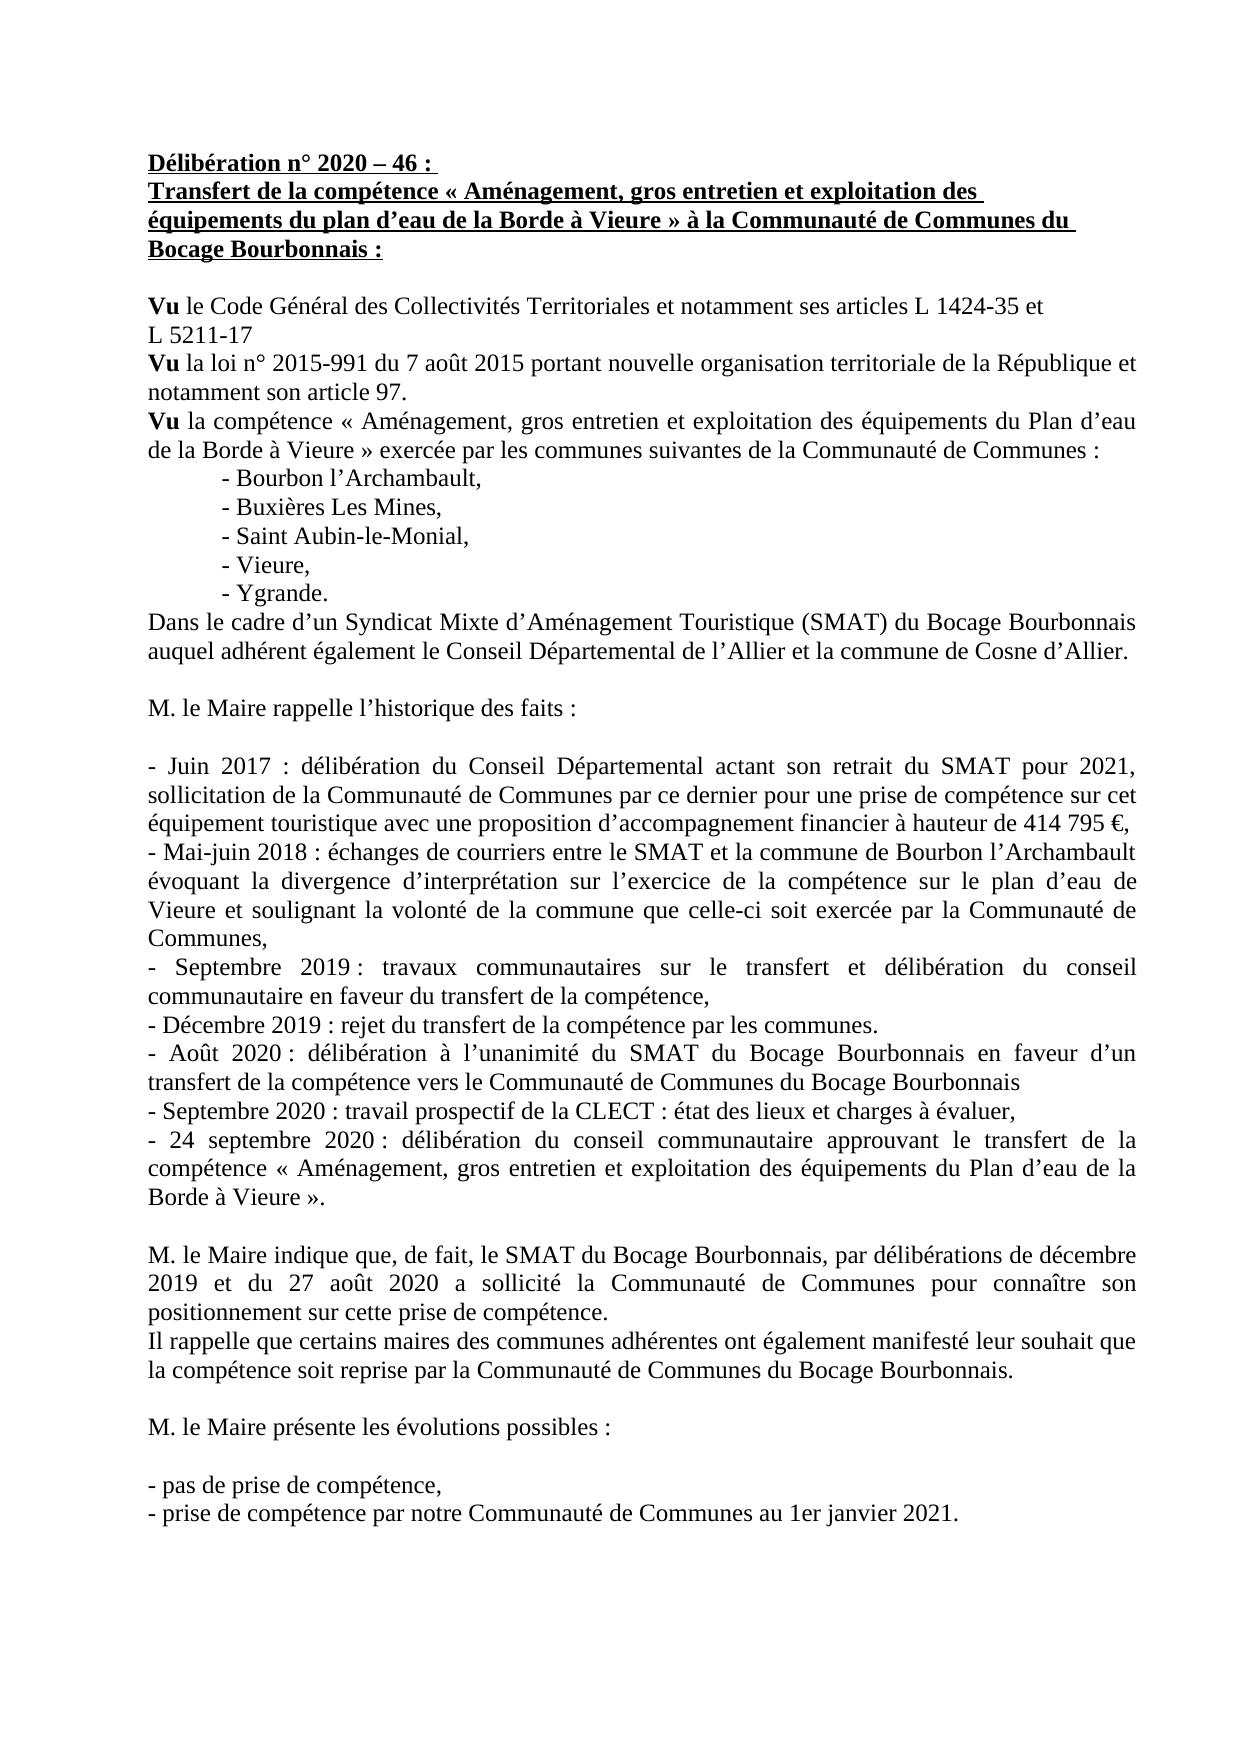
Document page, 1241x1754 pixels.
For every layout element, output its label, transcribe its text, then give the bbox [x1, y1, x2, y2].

text - Août 2020 : délibération à l’unanimité du SMAT du Bocage Bourbonnais en faveur d’un transfert de la compétence vers le Communauté de Communes du Bocage Bourbonnais [148, 1038, 1138, 1096]
text - pas de prise de compétence, [118, 1470, 1138, 1498]
text Vu le Code Général des Collectivités Territoriales et notamment ses articles L 1424-35 et [118, 291, 1138, 320]
text Il rappelle que certains maires des communes adhérentes ont également manifesté leur souhait que la compétence soit reprise par la Communauté de Communes du Bocage Bourbonnais. [148, 1326, 1138, 1383]
text Dans le cadre d’un Syndicat Mixte d’Aménagement Touristique (SMAT) du Bocage Bourbonnais auquel adhérent également le Conseil Départemental de l’Allier et la commune de Cosne d’Allier. [148, 607, 1138, 665]
text - 24 septembre 2020 : délibération du conseil communautaire approuvant le transfert de la compétence « Aménagement, gros entretien et exploitation des équipements du Plan d’eau de la Borde à Vieure ». [148, 1125, 1138, 1211]
text Délibération n° 2020 – 46 : [148, 148, 1093, 176]
text - Buxières Les Mines, [118, 492, 1138, 521]
text - Septembre 2020 : travail prospectif de la CLECT : état des lieux et charges à évaluer, [118, 1096, 1138, 1125]
text - Ygrande. [118, 578, 1138, 607]
text Vu la loi n° 2015-991 du 7 août 2015 portant nouvelle organisation territoriale de la République et notamment son article 97. [148, 348, 1138, 406]
text - Vieure, [118, 550, 1138, 578]
text Transfert de la compétence « Aménagement, gros entretien et exploitation des équipements du plan d’eau de la Borde à Vieure » à la Communauté de Communes du Bocage Bourbonnais : [148, 176, 1093, 263]
text - Mai-juin 2018 : échanges de courriers entre le SMAT et la commune de Bourbon l’Archambault évoquant la divergence d’interprétation sur l’exercice de la compétence sur le plan d’eau de Vieure et soulignant la volonté de la commune que celle-ci soit exercée par la Communauté de Communes, [148, 837, 1138, 952]
text M. le Maire indique que, de fait, le SMAT du Bocage Bourbonnais, par délibérations de décembre 2019 et du 27 août 2020 a sollicité la Communauté de Communes pour connaître son positionnement sur cette prise de compétence. [148, 1240, 1138, 1326]
text - Juin 2017 : délibération du Conseil Départemental actant son retrait du SMAT pour 2021, sollicitation de la Communauté de Communes par ce dernier pour une prise de compétence sur cet équipement touristique avec une proposition d’accompagnement financier à hauteur de 414 795 €, [148, 751, 1138, 837]
text Vu la compétence « Aménagement, gros entretien et exploitation des équipements du Plan d’eau de la Borde à Vieure » exercée par les communes suivantes de la Communauté de Communes : [148, 406, 1138, 463]
text - Saint Aubin-le-Monial, [118, 521, 1138, 550]
text - Septembre 2019 : travaux communautaires sur le transfert et délibération du conseil communautaire en faveur du transfert de la compétence, [148, 952, 1138, 1010]
text M. le Maire rappelle l’historique des faits : [118, 693, 1138, 722]
text M. le Maire présente les évolutions possibles : [118, 1412, 1138, 1441]
text - Décembre 2019 : rejet du transfert de la compétence par les communes. [118, 1010, 1138, 1038]
text - prise de compétence par notre Communauté de Communes au 1er janvier 2021. [118, 1498, 1138, 1527]
text L 5211-17 [118, 320, 1138, 348]
text - Bourbon l’Archambault, [118, 463, 1138, 492]
